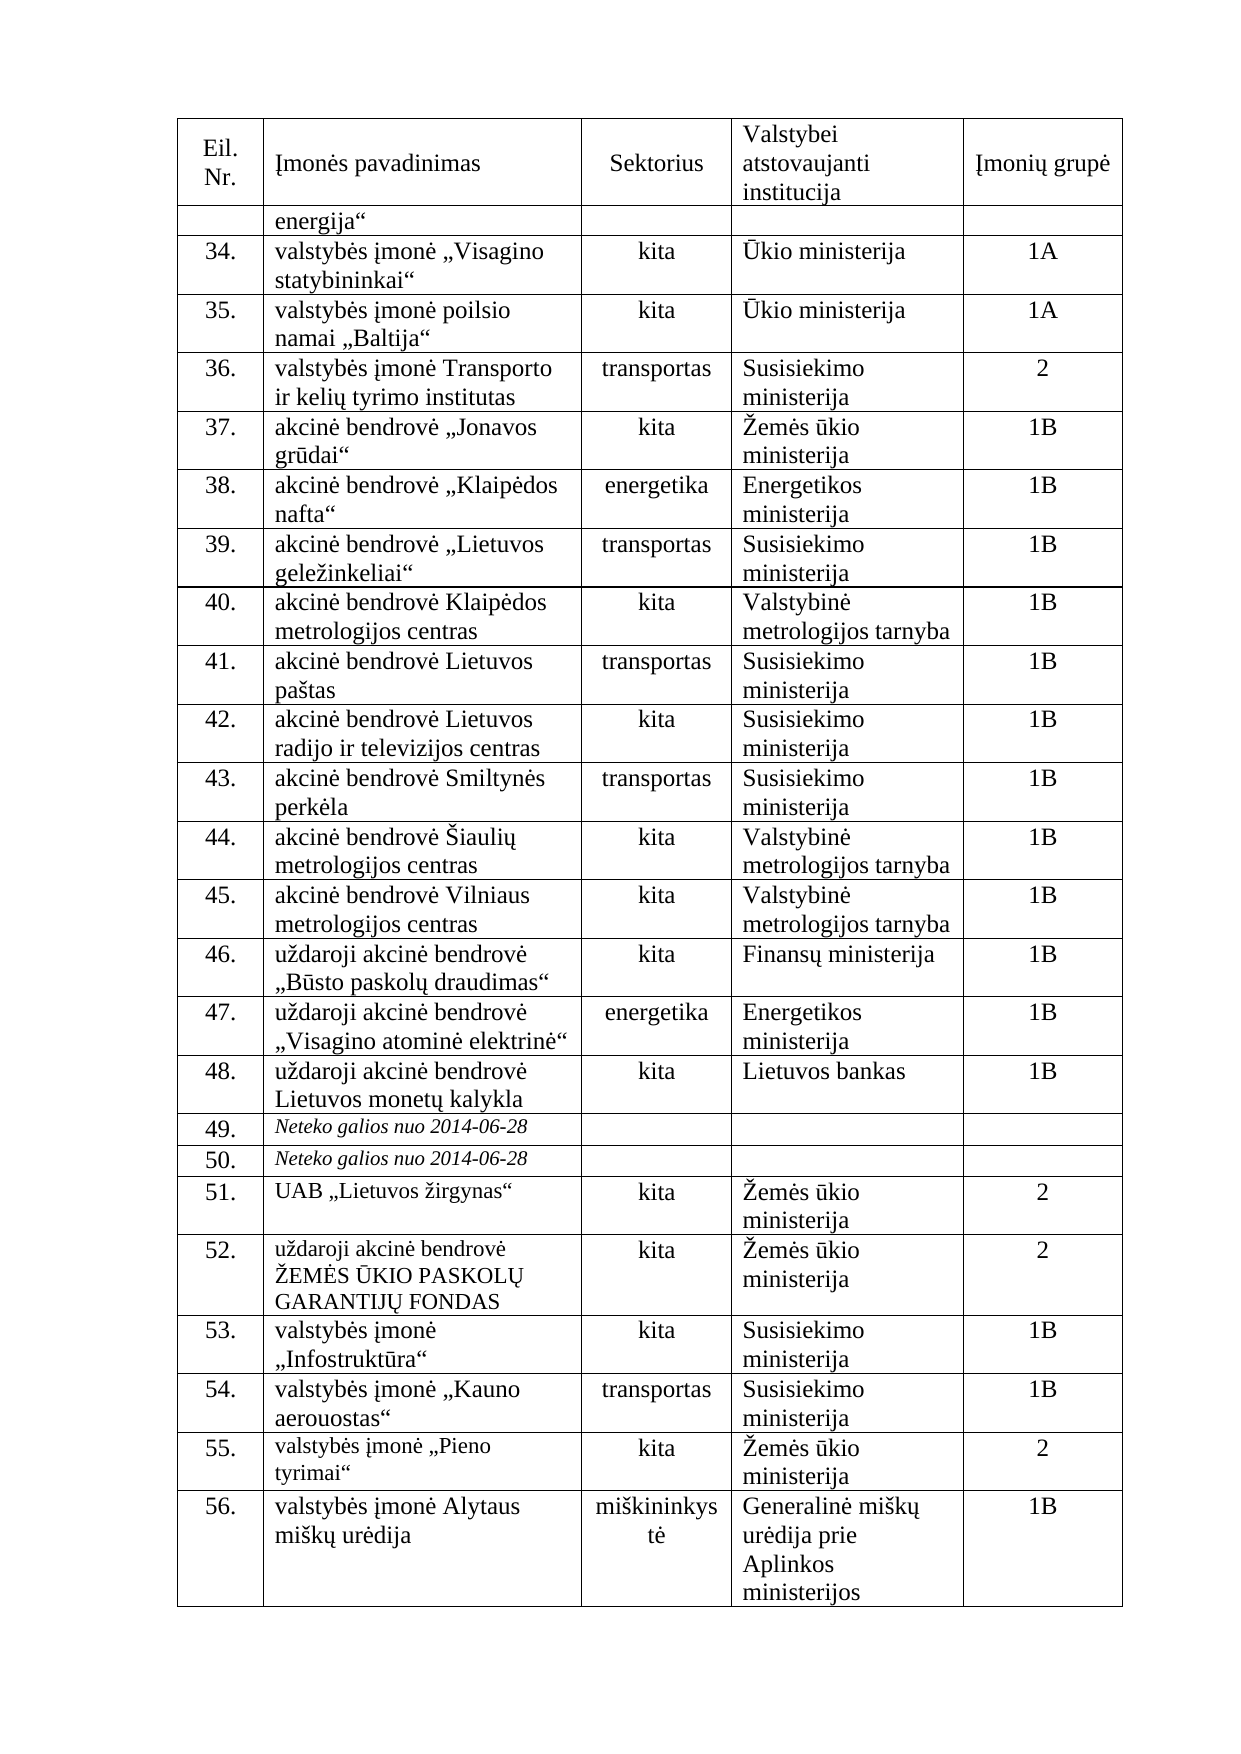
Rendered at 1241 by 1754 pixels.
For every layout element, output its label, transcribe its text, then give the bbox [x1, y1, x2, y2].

table_cell 47. [178, 997, 263, 1055]
table_cell 1B [964, 997, 1122, 1055]
table_cell 36. [178, 353, 263, 411]
table_cell 44. [178, 822, 263, 879]
table_cell Valstybinė metrologijos tarnyba [732, 588, 963, 645]
table_cell akcinė bendrovė „Lietuvos geležinkeliai“ [264, 529, 581, 586]
table_cell 2 [964, 1433, 1122, 1490]
table_cell 34. [178, 236, 263, 294]
table_cell 40. [178, 588, 263, 645]
table_cell [964, 1114, 1122, 1144]
table_cell 43. [178, 763, 263, 821]
table_cell Žemės ūkio ministerija [732, 1177, 963, 1234]
table_cell akcinė bendrovė Smiltynės perkėla [264, 763, 581, 821]
table_cell 1B [964, 1491, 1122, 1606]
table_cell uždaroji akcinė bendrovė Lietuvos monetų kalykla [264, 1056, 581, 1113]
table_cell Susisiekimo ministerija [732, 646, 963, 703]
table_cell akcinė bendrovė Lietuvos paštas [264, 646, 581, 703]
table_cell [732, 1114, 963, 1144]
table_cell kita [582, 939, 731, 996]
table_cell Finansų ministerija [732, 939, 963, 996]
table_cell Susisiekimo ministerija [732, 1316, 963, 1373]
table_cell valstybės įmonė Alytaus miškų urėdija [264, 1491, 581, 1606]
table_cell [732, 206, 963, 235]
table_cell miškininkystė [582, 1491, 731, 1606]
table_cell [732, 1146, 963, 1176]
table_cell energija“ [264, 206, 581, 235]
table_cell kita [582, 1056, 731, 1113]
table_cell transportas [582, 763, 731, 821]
table_cell [178, 206, 263, 235]
table_cell akcinė bendrovė Lietuvos radijo ir televizijos centras [264, 705, 581, 762]
table_header Valstybei atstovaujanti institucija [732, 119, 963, 205]
table_cell Energetikos ministerija [732, 470, 963, 528]
table_cell transportas [582, 646, 731, 703]
table_cell 1B [964, 939, 1122, 996]
table_cell 52. [178, 1235, 263, 1314]
table_cell 2 [964, 353, 1122, 411]
table_cell akcinė bendrovė „Jonavos grūdai“ [264, 412, 581, 469]
table_header Įmonių grupė [964, 119, 1122, 205]
table_cell 49. [178, 1114, 263, 1144]
table_cell [582, 1114, 731, 1144]
table_cell 1B [964, 1056, 1122, 1113]
table_cell kita [582, 236, 731, 294]
table_cell Žemės ūkio ministerija [732, 1235, 963, 1314]
table_cell 48. [178, 1056, 263, 1113]
table_cell [964, 206, 1122, 235]
table_cell UAB „Lietuvos žirgynas“ [264, 1177, 581, 1234]
table_cell transportas [582, 1374, 731, 1432]
table_cell Susisiekimo ministerija [732, 1374, 963, 1432]
table_cell Neteko galios nuo 2014-06-28 [264, 1114, 581, 1144]
table_cell Valstybinė metrologijos tarnyba [732, 822, 963, 879]
table_cell 1A [964, 236, 1122, 294]
table_cell energetika [582, 470, 731, 528]
table_cell 54. [178, 1374, 263, 1432]
table_cell 1B [964, 412, 1122, 469]
table_cell akcinė bendrovė „Klaipėdos nafta“ [264, 470, 581, 528]
table_cell kita [582, 1235, 731, 1314]
table_cell uždaroji akcinė bendrovė „Visagino atominė elektrinė“ [264, 997, 581, 1055]
table_cell akcinė bendrovė Šiaulių metrologijos centras [264, 822, 581, 879]
table_cell Neteko galios nuo 2014-06-28 [264, 1146, 581, 1176]
table_cell 38. [178, 470, 263, 528]
table_cell 39. [178, 529, 263, 586]
table_cell 1B [964, 1316, 1122, 1373]
table_cell Ūkio ministerija [732, 295, 963, 352]
table_cell Lietuvos bankas [732, 1056, 963, 1113]
table_cell 37. [178, 412, 263, 469]
table_cell 1B [964, 705, 1122, 762]
table_cell [964, 1146, 1122, 1176]
table_cell 55. [178, 1433, 263, 1490]
table_cell [582, 1146, 731, 1176]
table_cell 1B [964, 470, 1122, 528]
table_header Įmonės pavadinimas [264, 119, 581, 205]
table_header Eil. Nr. [178, 119, 263, 205]
table_cell Susisiekimo ministerija [732, 763, 963, 821]
table_cell kita [582, 588, 731, 645]
table_cell 1B [964, 646, 1122, 703]
table_cell kita [582, 880, 731, 938]
table_cell kita [582, 1433, 731, 1490]
table_cell Energetikos ministerija [732, 997, 963, 1055]
table_cell Valstybinė metrologijos tarnyba [732, 880, 963, 938]
table_cell energetika [582, 997, 731, 1055]
table_cell Susisiekimo ministerija [732, 705, 963, 762]
table_cell 53. [178, 1316, 263, 1373]
table_cell 45. [178, 880, 263, 938]
table_cell 42. [178, 705, 263, 762]
table_cell 2 [964, 1235, 1122, 1314]
table_cell uždaroji akcinė bendrovė ŽEMĖS ŪKIO PASKOLŲ GARANTIJŲ FONDAS [264, 1235, 581, 1314]
table_cell akcinė bendrovė Klaipėdos metrologijos centras [264, 588, 581, 645]
table_cell kita [582, 822, 731, 879]
table_cell 1B [964, 822, 1122, 879]
table_cell transportas [582, 529, 731, 586]
table_cell transportas [582, 353, 731, 411]
table_cell uždaroji akcinė bendrovė „Būsto paskolų draudimas“ [264, 939, 581, 996]
table_cell kita [582, 412, 731, 469]
table_cell valstybės įmonė „Pieno tyrimai“ [264, 1433, 581, 1490]
table_cell valstybės įmonė „Infostruktūra“ [264, 1316, 581, 1373]
table_cell valstybės įmonė „Visagino statybininkai“ [264, 236, 581, 294]
table_cell [582, 206, 731, 235]
table_cell Susisiekimo ministerija [732, 529, 963, 586]
table_cell 46. [178, 939, 263, 996]
table_cell Žemės ūkio ministerija [732, 412, 963, 469]
table_cell 1B [964, 763, 1122, 821]
table_cell 1B [964, 588, 1122, 645]
table_cell 35. [178, 295, 263, 352]
table_cell 1B [964, 1374, 1122, 1432]
table_cell Žemės ūkio ministerija [732, 1433, 963, 1490]
table_cell 51. [178, 1177, 263, 1234]
table_header Sektorius [582, 119, 731, 205]
table_cell 1A [964, 295, 1122, 352]
table_cell valstybės įmonė Transporto ir kelių tyrimo institutas [264, 353, 581, 411]
table_cell Ūkio ministerija [732, 236, 963, 294]
table_cell 2 [964, 1177, 1122, 1234]
table_cell kita [582, 1177, 731, 1234]
table_cell Susisiekimo ministerija [732, 353, 963, 411]
table_cell akcinė bendrovė Vilniaus metrologijos centras [264, 880, 581, 938]
table_cell 41. [178, 646, 263, 703]
table_cell 50. [178, 1146, 263, 1176]
table_cell 1B [964, 529, 1122, 586]
table_cell valstybės įmonė poilsio namai „Baltija“ [264, 295, 581, 352]
table_cell 1B [964, 880, 1122, 938]
table_cell kita [582, 295, 731, 352]
table_cell kita [582, 705, 731, 762]
table_cell Generalinė miškų urėdija prie Aplinkos ministerijos [732, 1491, 963, 1606]
table_cell valstybės įmonė „Kauno aerouostas“ [264, 1374, 581, 1432]
table_cell 56. [178, 1491, 263, 1606]
table_cell kita [582, 1316, 731, 1373]
